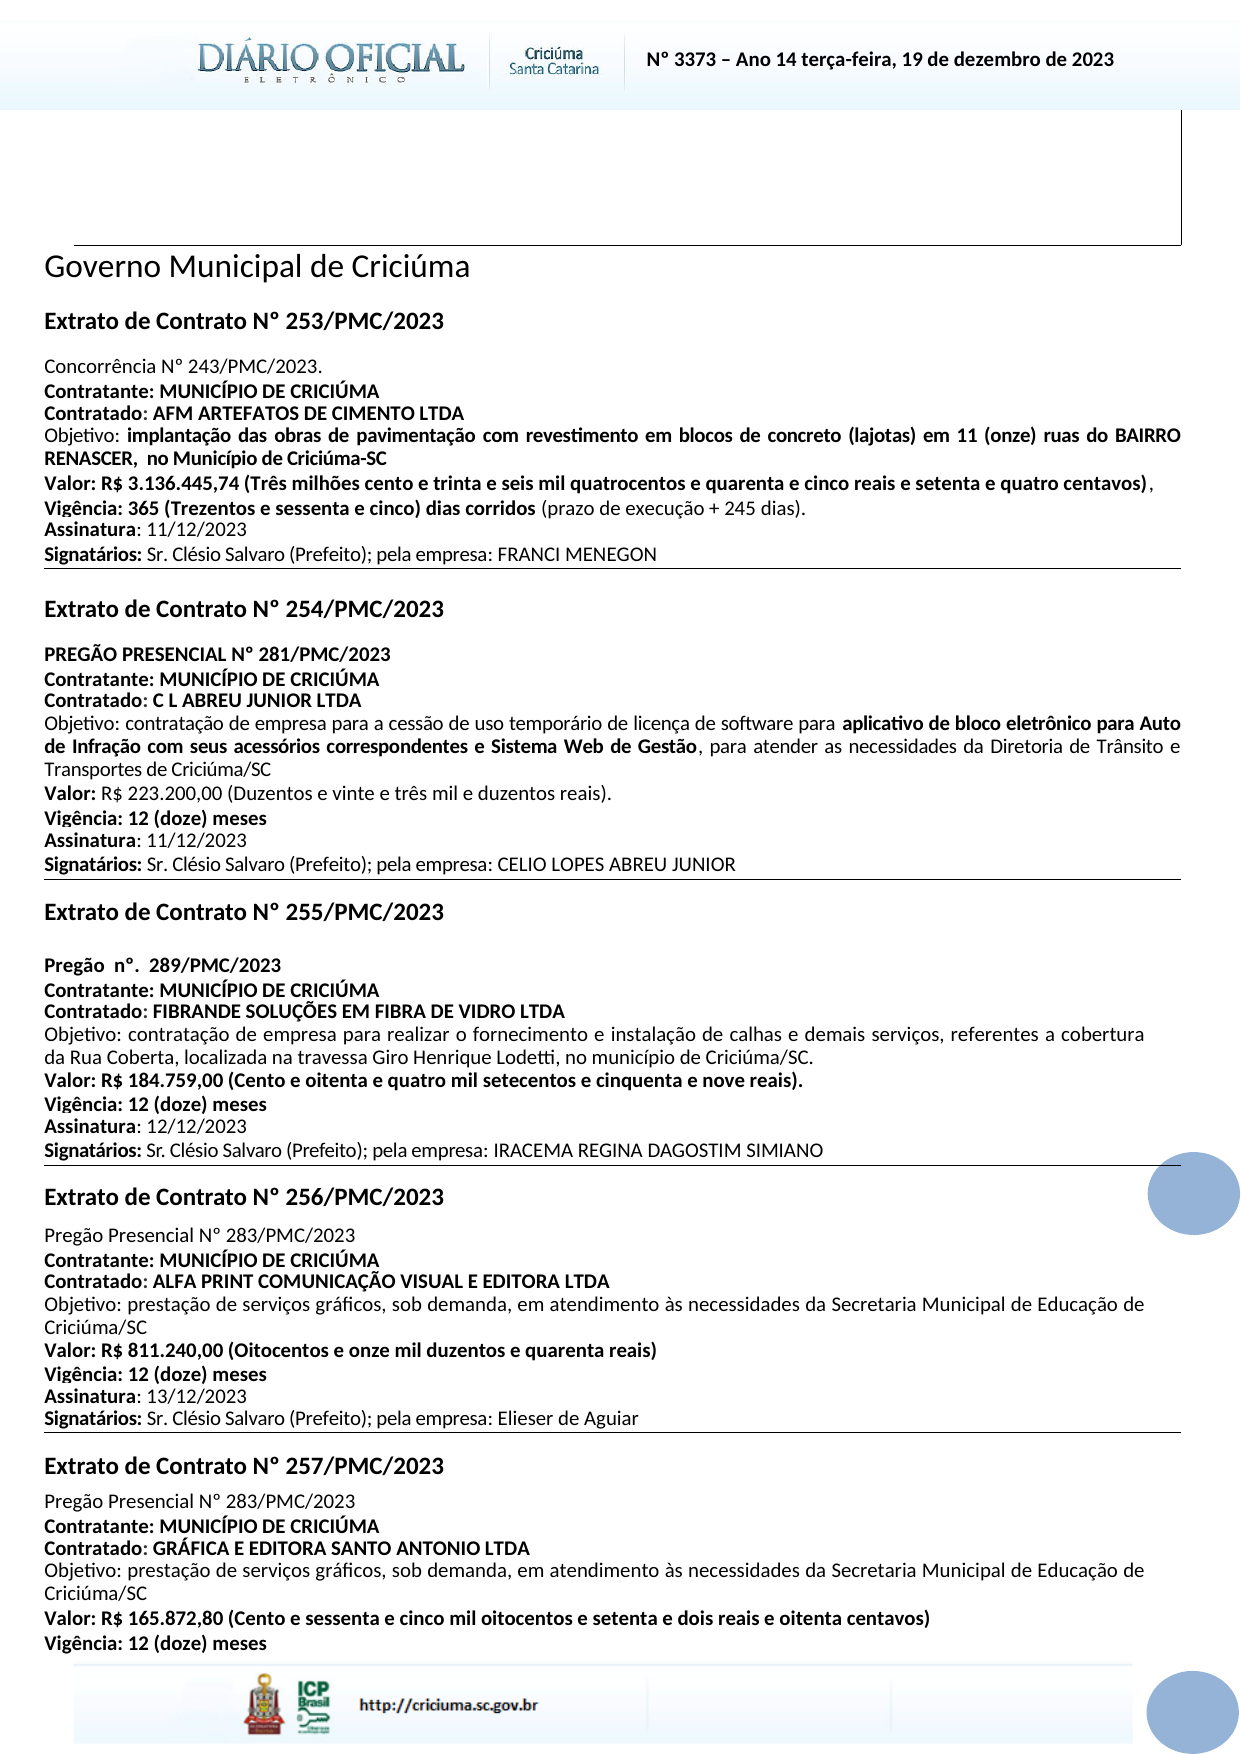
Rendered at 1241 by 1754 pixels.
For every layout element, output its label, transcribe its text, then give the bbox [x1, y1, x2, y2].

text Signatários: Sr. Clésio Salvaro (Prefeito); pela empresa: IRACEMA REGINA DAGOSTIM SIMIANO [44, 1137, 1181, 1165]
text Assinatura: 11/12/2023 [44, 831, 1181, 852]
text Vigência: 12 (doze) meses [44, 1092, 1181, 1117]
text Vigência: 12 (doze) meses [44, 1630, 1181, 1656]
text Valor: R$ 165.872,80 (Cento e sessenta e cinco mil oitocentos e setenta e dois reais e oitenta centavos) [44, 1605, 1181, 1630]
text Assinatura: 12/12/2023 [44, 1117, 1181, 1137]
text Concorrência Nº 243/PMC/2023. [44, 353, 1181, 378]
text Extrato de Contrato Nº 255/PMC/2023 [44, 896, 1181, 927]
text Contratado: GRÁFICA E EDITORA SANTO ANTONIO LTDA [44, 1538, 1181, 1559]
text Contratado: AFM ARTEFATOS DE CIMENTO LTDA [44, 403, 1181, 424]
text Contratado: FIBRANDE SOLUÇÕES EM FIBRA DE VIDRO LTDA [44, 1002, 1181, 1023]
text Pregão Presencial Nº 283/PMC/2023 [44, 1488, 1181, 1513]
text Objetivo: prestação de serviços gráficos, sob demanda, em atendimento às necessidades da Secretaria Municipal de Educação de Criciúma/SC [44, 1293, 1147, 1339]
text Contratante: MUNICÍPIO DE CRICIÚMA [44, 666, 1181, 691]
text Extrato de Contrato Nº 254/PMC/2023 [44, 593, 1181, 623]
text Contratante: MUNICÍPIO DE CRICIÚMA [44, 378, 1181, 403]
text Contratado: ALFA PRINT COMUNICAÇÃO VISUAL E EDITORA LTDA [44, 1272, 1181, 1293]
text Valor: R$ 811.240,00 (Oitocentos e onze mil duzentos e quarenta reais) [44, 1339, 1181, 1362]
text PREGÃO PRESENCIAL Nº 281/PMC/2023 [44, 641, 1181, 666]
text Valor: R$ 3.136.445,74 (Três milhões cento e trinta e seis mil quatrocentos e quarenta e cinco reais e setenta e quatro centavos), [44, 470, 1181, 495]
text Objetivo: implantação das obras de pavimentação com revestimento em blocos de concreto (lajotas) em 11 (onze) ruas do BAIRRO RENASCER, no Município de Criciúma-SC [44, 424, 1181, 470]
text Assinatura: 11/12/2023 [44, 520, 1181, 541]
text Pregão nº. 289/PMC/2023 [44, 952, 1181, 977]
text Valor: R$ 184.759,00 (Cento e oitenta e quatro mil setecentos e cinquenta e nove reais). [44, 1069, 1181, 1092]
text Objetivo: contratação de empresa para realizar o fornecimento e instalação de calhas e demais serviços, referentes a cobertura da Rua Coberta, localizada na travessa Giro Henrique Lodetti, no município de Criciúma/SC. [44, 1023, 1147, 1069]
text Signatários: Sr. Clésio Salvaro (Prefeito); pela empresa: Elieser de Aguiar [44, 1407, 1181, 1432]
text Assinatura: 13/12/2023 [44, 1387, 1181, 1407]
text Valor: R$ 223.200,00 (Duzentos e vinte e três mil e duzentos reais). [44, 781, 1181, 806]
text Objetivo: prestação de serviços gráficos, sob demanda, em atendimento às necessidades da Secretaria Municipal de Educação de Criciúma/SC [44, 1559, 1147, 1605]
text Contratante: MUNICÍPIO DE CRICIÚMA [44, 977, 1181, 1002]
text Contratado: C L ABREU JUNIOR LTDA [44, 691, 1181, 712]
text Vigência: 12 (doze) meses [44, 806, 1181, 831]
text Pregão Presencial Nº 283/PMC/2023 [44, 1222, 1181, 1247]
text Governo Municipal de Criciúma [44, 245, 1181, 286]
text Vigência: 365 (Trezentos e sessenta e cinco) dias corridos (prazo de execução + 245 dias). [44, 495, 1181, 520]
text Vigência: 12 (doze) meses [44, 1362, 1181, 1387]
text Signatários: Sr. Clésio Salvaro (Prefeito); pela empresa: CELIO LOPES ABREU JUNIOR [44, 852, 1181, 879]
text Extrato de Contrato Nº 253/PMC/2023 [44, 305, 1181, 336]
text Contratante: MUNICÍPIO DE CRICIÚMA [44, 1513, 1181, 1538]
text Extrato de Contrato Nº 256/PMC/2023 [44, 1181, 1152, 1212]
text Contratante: MUNICÍPIO DE CRICIÚMA [44, 1247, 1181, 1272]
text Extrato de Contrato Nº 257/PMC/2023 [44, 1450, 1181, 1481]
text Objetivo: contratação de empresa para a cessão de uso temporário de licença de software para aplicativo de bloco eletrônico para Auto de Infração com seus acessórios correspondentes e Sistema Web de Gestão, para atender as necessidades da Diretoria de Trânsito e Transportes de Criciúma/SC [44, 712, 1181, 781]
text Signatários: Sr. Clésio Salvaro (Prefeito); pela empresa: FRANCI MENEGON [44, 541, 1181, 568]
